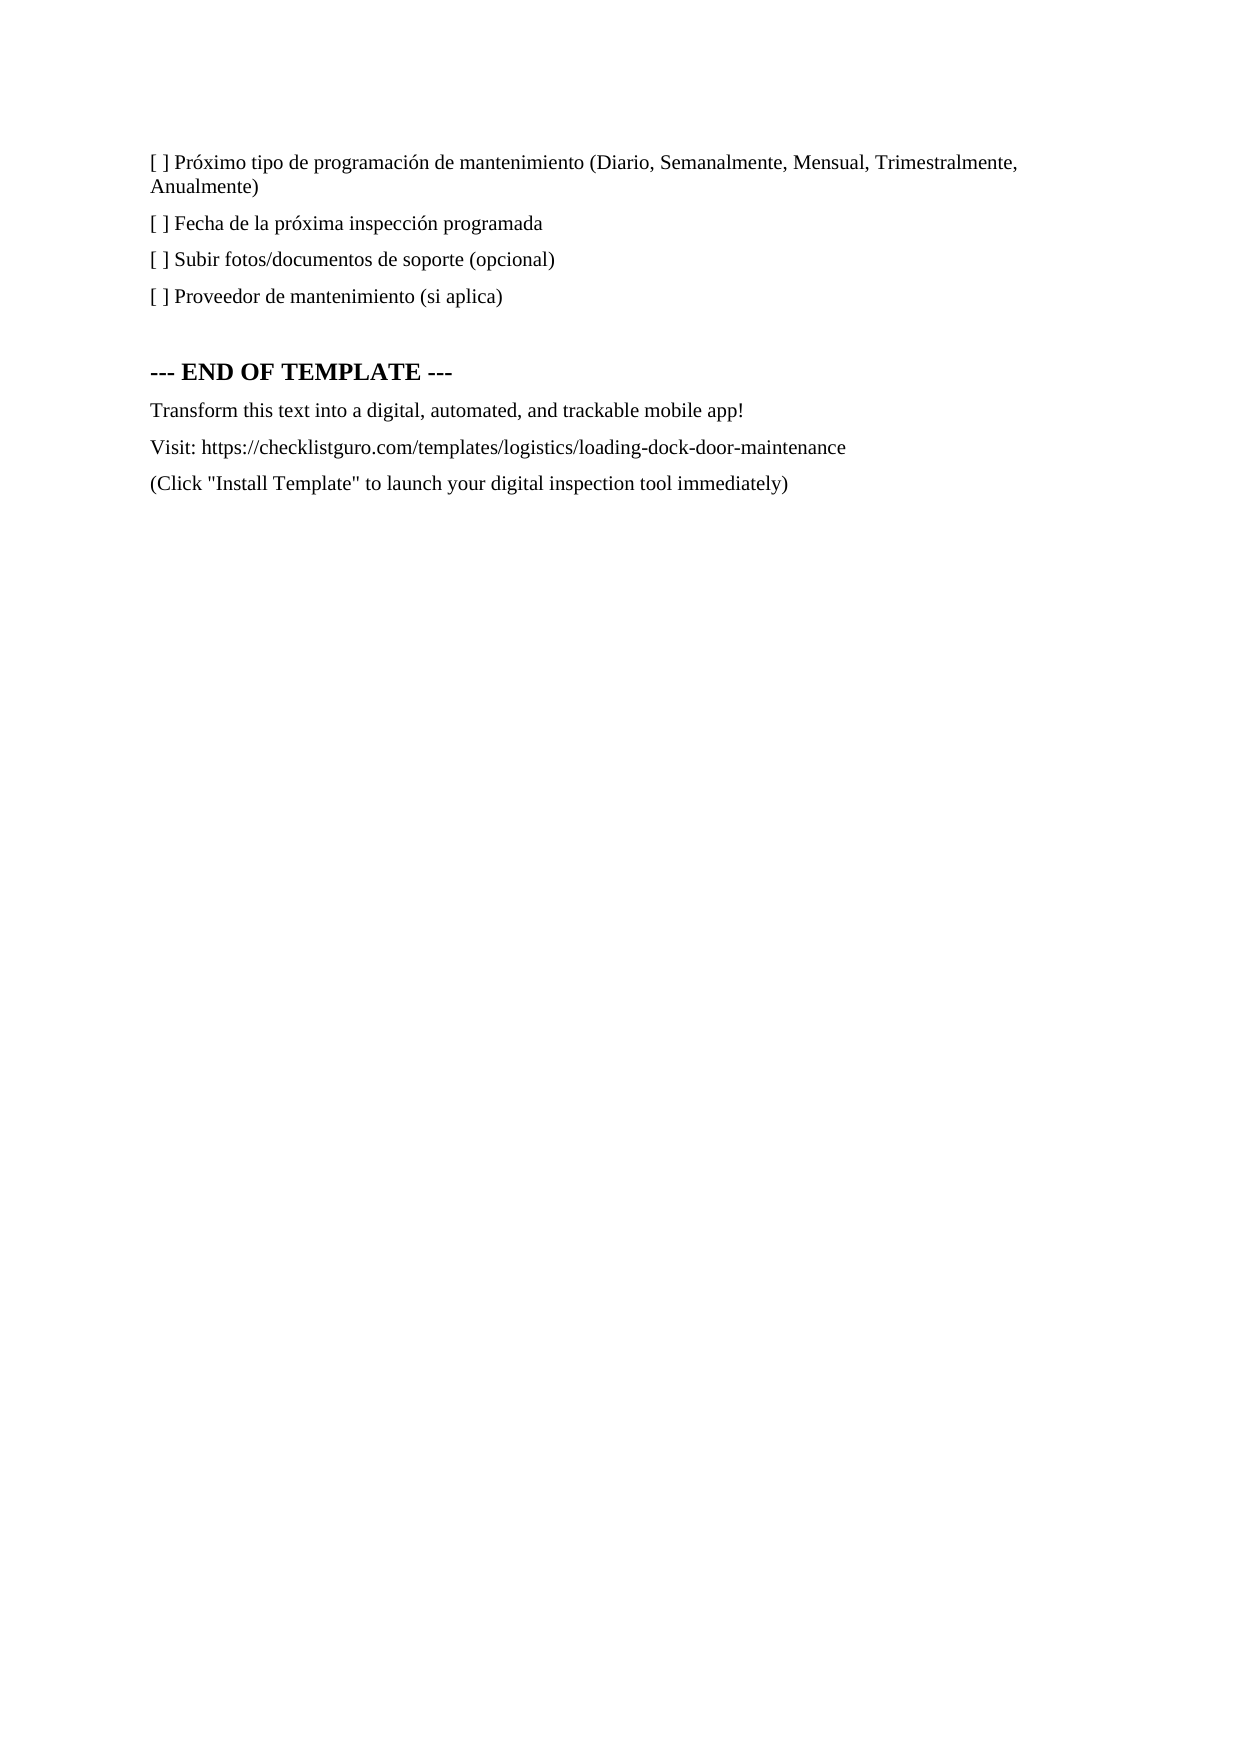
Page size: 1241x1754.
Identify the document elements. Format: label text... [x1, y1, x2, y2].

text [ ] Próximo tipo de programación de mantenimiento (Diario, Semanalmente, Mensual, Trimestralmente, Anualmente) [150, 150, 1090, 198]
text (Click "Install Template" to launch your digital inspection tool immediately) [150, 471, 1090, 495]
text --- END OF TEMPLATE --- [150, 357, 1090, 386]
text Transform this text into a digital, automated, and trackable mobile app! [150, 398, 1090, 422]
text [ ] Fecha de la próxima inspección programada [150, 211, 1090, 235]
text [ ] Subir fotos/documentos de soporte (opcional) [150, 247, 1090, 271]
text [ ] Proveedor de mantenimiento (si aplica) [150, 284, 1090, 308]
text Visit: https://checklistguro.com/templates/logistics/loading-dock-door-maintenance [150, 435, 1090, 459]
